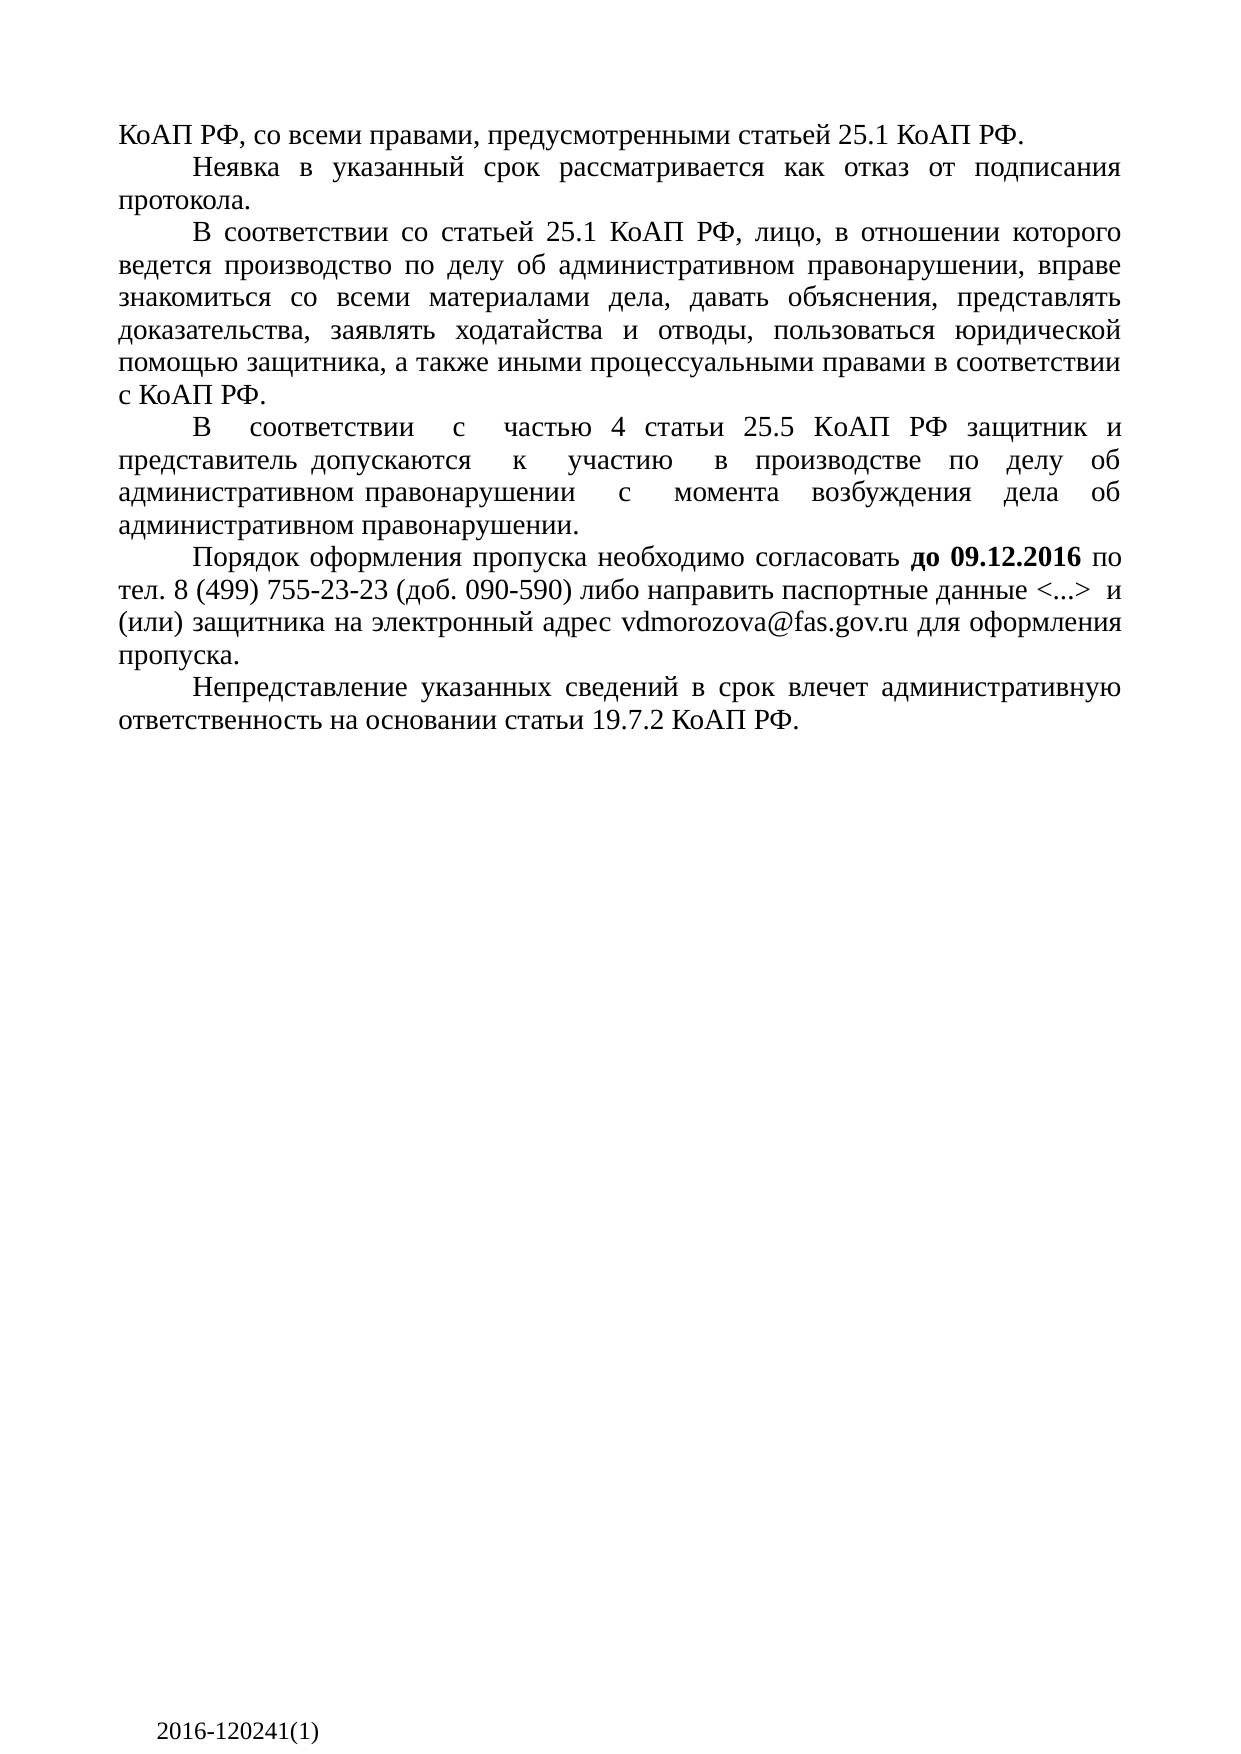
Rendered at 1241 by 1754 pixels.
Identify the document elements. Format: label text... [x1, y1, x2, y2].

text Порядок оформления пропуска необходимо согласовать до 09.12.2016 по тел. 8 (499) 755-23-23 (доб. 090-590) либо направить паспортные данные <...> и (или) защитника на электронный адрес vdmorozova@fas.gov.ru для оформления пропуска. [118, 541, 1122, 671]
list КоАП РФ, со всеми правами, предусмотренными статьей 25.1 КоАП РФ. [118, 118, 1122, 151]
list Неявка в указанный срок рассматривается как отказ от подписания протокола. [118, 151, 1122, 216]
text В соответствии со статьей 25.1 КоАП РФ, лицо, в отношении которого ведется производство по делу об административном правонарушении, вправе знакомиться со всеми материалами дела, давать объяснения, представлять доказательства, заявлять ходатайства и отводы, пользоваться юридической помощью защитника, а также иными процессуальными правами в соответствии с КоАП РФ. [118, 216, 1122, 411]
text В соответствии с частью 4 статьи 25.5 КоАП РФ защитник и представитель допускаются к участию в производстве по делу об административном правонарушении с момента возбуждения дела об административном правонарушении. [118, 411, 1122, 541]
text Непредставление указанных сведений в срок влечет административную ответственность на основании статьи 19.7.2 КоАП РФ. [118, 671, 1122, 736]
